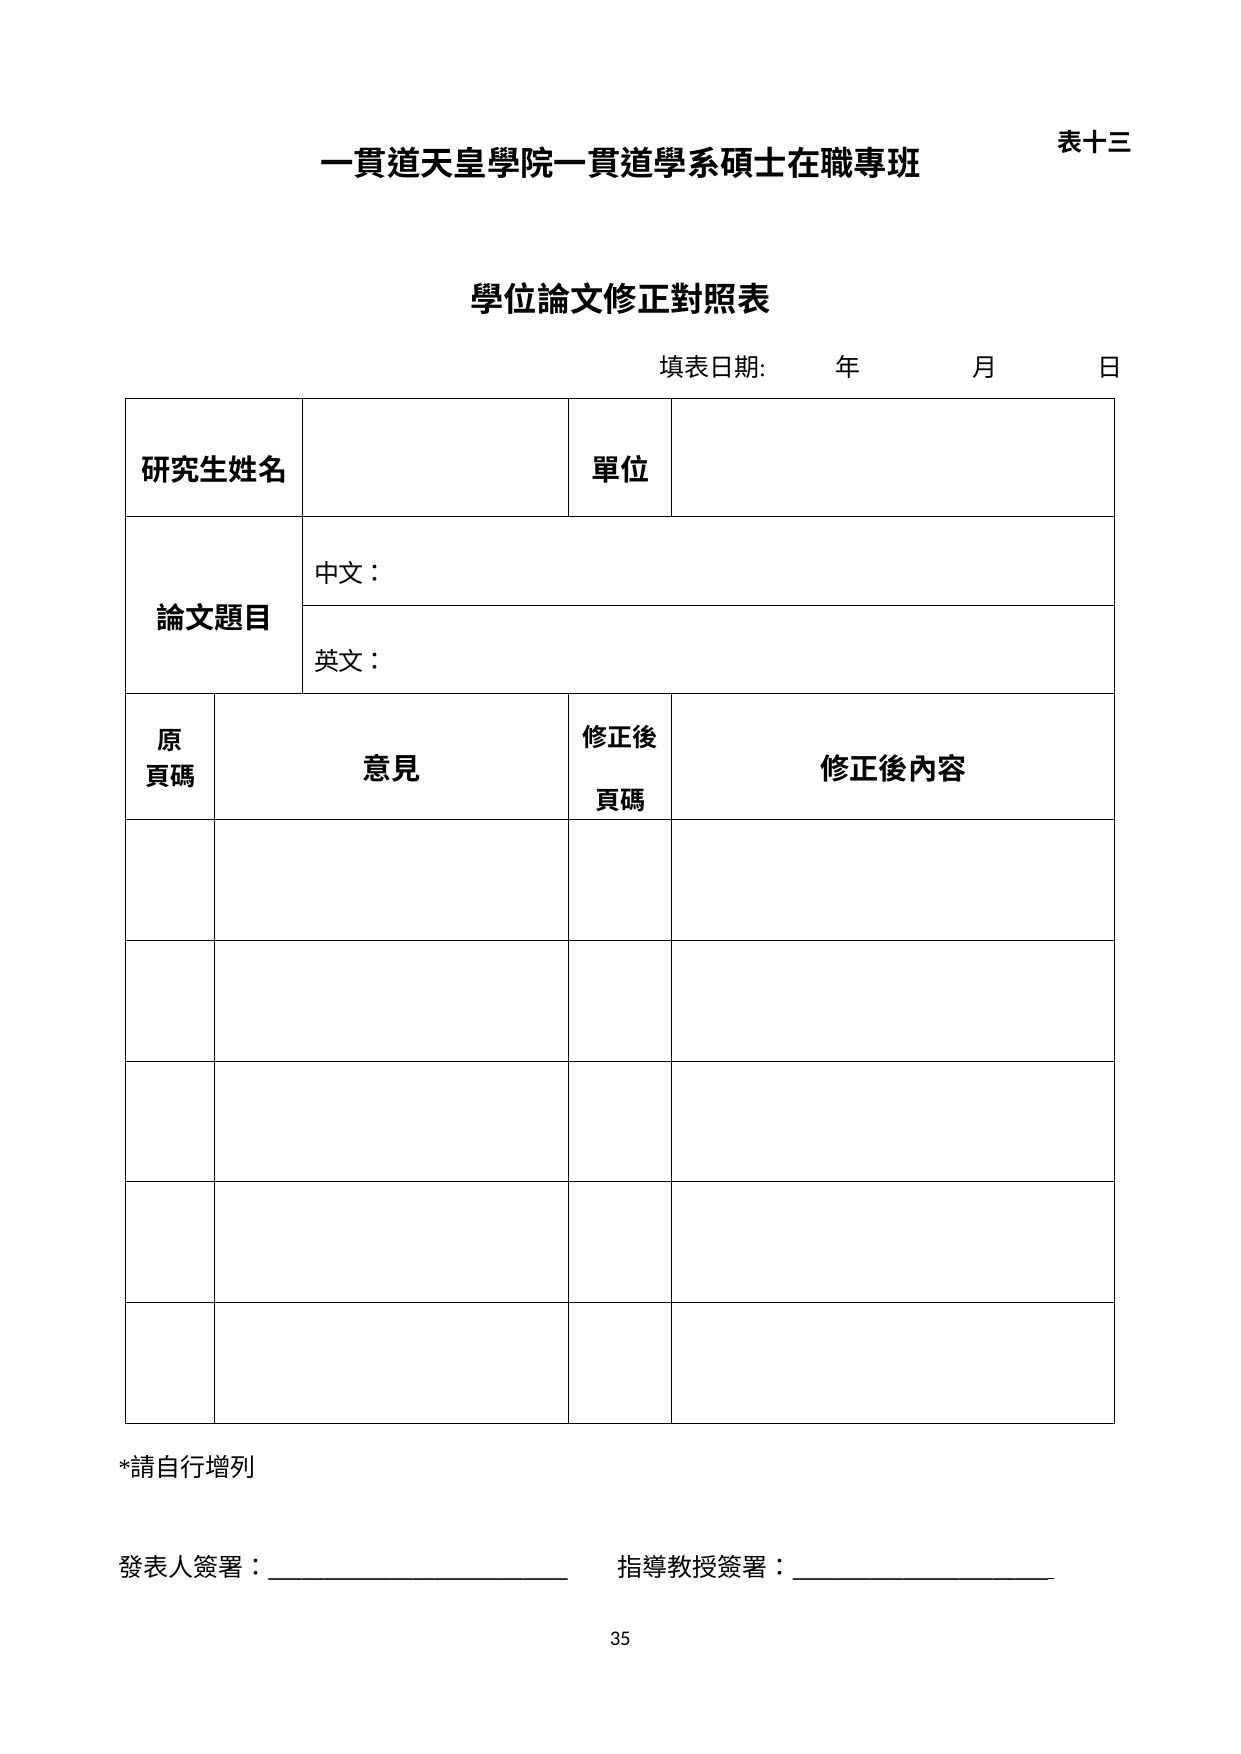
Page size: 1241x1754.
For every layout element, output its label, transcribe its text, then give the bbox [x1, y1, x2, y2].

table_cell [215, 1303, 568, 1423]
table_cell [215, 820, 568, 940]
table_cell [569, 941, 671, 1061]
table_cell [672, 1182, 1114, 1302]
table_cell [215, 1062, 568, 1181]
table_cell [126, 1303, 214, 1423]
table_cell [126, 941, 214, 1061]
text *請自行增列 [118, 1424, 1122, 1486]
table_cell 修正後頁碼 [569, 694, 671, 819]
table_cell 修正後內容 [672, 694, 1114, 819]
text 一貫道天皇學院一貫道學系碩士在職專班 [118, 115, 1160, 182]
table_cell 意見 [215, 694, 568, 819]
table_header [303, 399, 568, 516]
table_header [672, 399, 1114, 516]
table_cell [672, 1303, 1114, 1423]
table_cell [215, 941, 568, 1061]
table_cell 原 頁碼 [126, 694, 214, 819]
table_cell [569, 820, 671, 940]
table_cell [569, 1062, 671, 1181]
table_cell 中文： [303, 517, 1114, 604]
table_cell [126, 1062, 214, 1181]
table_cell [672, 941, 1114, 1061]
text 填表日期: 年 月 日 [118, 324, 1122, 387]
table_cell [569, 1182, 671, 1302]
table_cell 英文： [303, 606, 1114, 693]
table_header 研究生姓名 [126, 399, 302, 516]
table_cell [569, 1303, 671, 1423]
table_cell [126, 1182, 214, 1302]
table_cell [672, 1062, 1114, 1181]
table_cell [126, 820, 214, 940]
text 發表人簽署：___________________________ 指導教授簽署：_______________________ [118, 1524, 1122, 1586]
table_cell [672, 820, 1114, 940]
table_header 單位 [569, 399, 671, 516]
table_cell [215, 1182, 568, 1302]
table_cell 論文題目 [126, 517, 302, 693]
text 表十三 [1045, 122, 1145, 159]
subtitle 學位論文修正對照表 [118, 255, 1122, 318]
